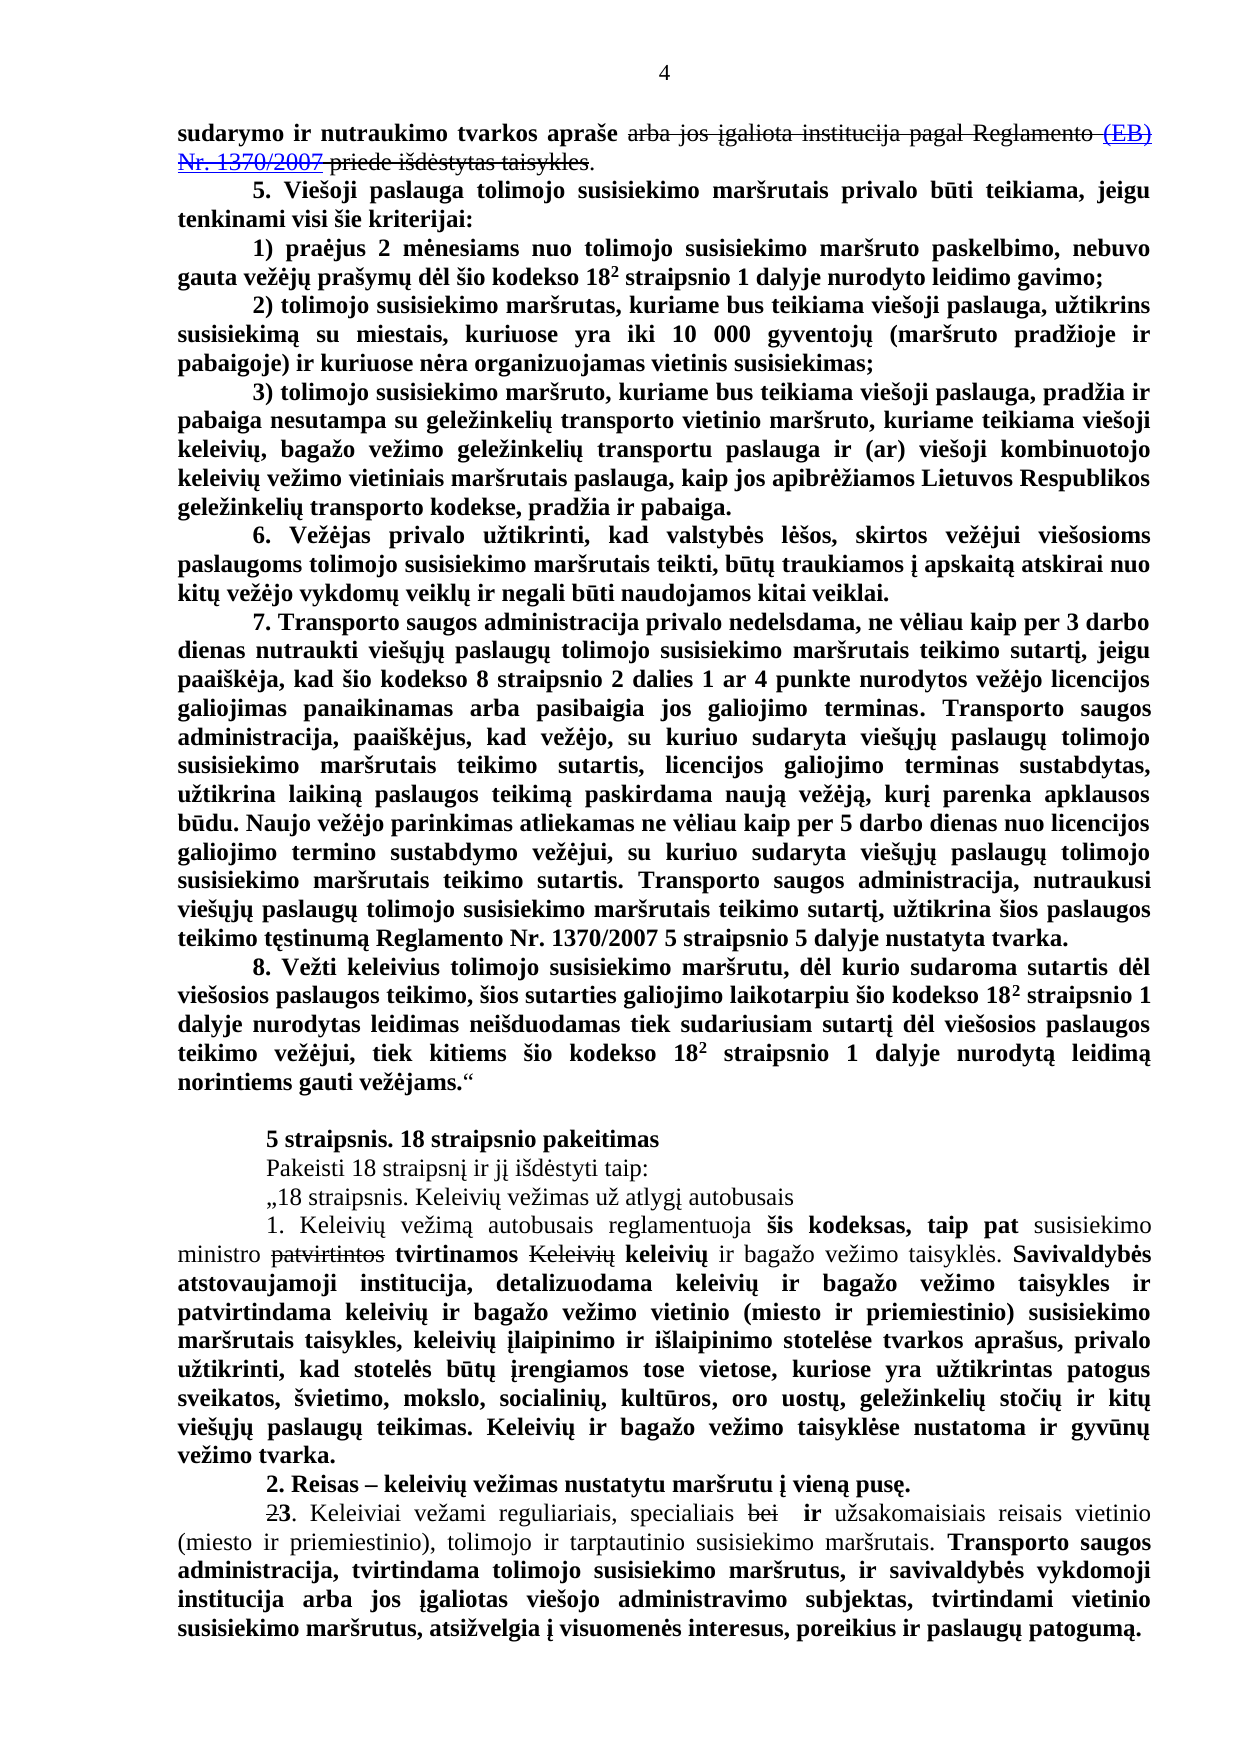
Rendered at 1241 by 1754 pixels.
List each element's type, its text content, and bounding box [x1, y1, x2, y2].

text 1) praėjus 2 mėnesiams nuo tolimojo susisiekimo maršruto paskelbimo, nebuvo gauta vežėjų prašymų dėl šio kodekso 182 straipsnio 1 dalyje nurodyto leidimo gavimo; [177, 233, 1152, 291]
text 5 straipsnis. 18 straipsnio pakeitimas [177, 1124, 1152, 1153]
text 1. Keleivių vežimą autobusais reglamentuoja šis kodeksas, taip pat susisiekimo ministro patvirtintos tvirtinamos Keleivių keleivių ir bagažo vežimo taisyklės. Savivaldybės atstovaujamoji institucija, detalizuodama keleivių ir bagažo vežimo taisykles ir patvirtindama keleivių ir bagažo vežimo vietinio (miesto ir priemiestinio) susisiekimo maršrutais taisykles, keleivių įlaipinimo ir išlaipinimo stotelėse tvarkos aprašus, privalo užtikrinti, kad stotelės būtų įrengiamos tose vietose, kuriose yra užtikrintas patogus sveikatos, švietimo, mokslo, socialinių, kultūros, oro uostų, geležinkelių stočių ir kitų viešųjų paslaugų teikimas. Keleivių ir bagažo vežimo taisyklėse nustatoma ir gyvūnų vežimo tvarka. [177, 1211, 1152, 1469]
text 5. Viešoji paslauga tolimojo susisiekimo maršrutais privalo būti teikiama, jeigu tenkinami visi šie kriterijai: [177, 176, 1152, 233]
text 6. Vežėjas privalo užtikrinti, kad valstybės lėšos, skirtos vežėjui viešosioms paslaugoms tolimojo susisiekimo maršrutais teikti, būtų traukiamos į apskaitą atskirai nuo kitų vežėjo vykdomų veiklų ir negali būti naudojamos kitai veiklai. [177, 521, 1152, 607]
text 3) tolimojo susisiekimo maršruto, kuriame bus teikiama viešoji paslauga, pradžia ir pabaiga nesutampa su geležinkelių transporto vietinio maršruto, kuriame teikiama viešoji keleivių, bagažo vežimo geležinkelių transportu paslauga ir (ar) viešoji kombinuotojo keleivių vežimo vietiniais maršrutais paslauga, kaip jos apibrėžiamos Lietuvos Respublikos geležinkelių transporto kodekse, pradžia ir pabaiga. [177, 377, 1152, 521]
text „18 straipsnis. Keleivių vežimas už atlygį autobusais [177, 1182, 1152, 1211]
text sudarymo ir nutraukimo tvarkos apraše arba jos įgaliota institucija pagal Reglamento (EB) Nr. 1370/2007 priede išdėstytas taisykles. [177, 118, 1152, 176]
text 8. Vežti keleivius tolimojo susisiekimo maršrutu, dėl kurio sudaroma sutartis dėl viešosios paslaugos teikimo, šios sutarties galiojimo laikotarpiu šio kodekso 182 straipsnio 1 dalyje nurodytas leidimas neišduodamas tiek sudariusiam sutartį dėl viešosios paslaugos teikimo vežėjui, tiek kitiems šio kodekso 182 straipsnio 1 dalyje nurodytą leidimą norintiems gauti vežėjams.“ [177, 952, 1152, 1096]
text 2) tolimojo susisiekimo maršrutas, kuriame bus teikiama viešoji paslauga, užtikrins susisiekimą su miestais, kuriuose yra iki 10 000 gyventojų (maršruto pradžioje ir pabaigoje) ir kuriuose nėra organizuojamas vietinis susisiekimas; [177, 291, 1152, 377]
text 2. Reisas – keleivių vežimas nustatytu maršrutu į vieną pusę. [177, 1469, 1152, 1498]
text 23. Keleiviai vežami reguliariais, specialiais bei ir užsakomaisiais reisais vietinio (miesto ir priemiestinio), tolimojo ir tarptautinio susisiekimo maršrutais. Transporto saugos administracija, tvirtindama tolimojo susisiekimo maršrutus, ir savivaldybės vykdomoji institucija arba jos įgaliotas viešojo administravimo subjektas, tvirtindami vietinio susisiekimo maršrutus, atsižvelgia į visuomenės interesus, poreikius ir paslaugų patogumą. [177, 1498, 1152, 1642]
text 7. Transporto saugos administracija privalo nedelsdama, ne vėliau kaip per 3 darbo dienas nutraukti viešųjų paslaugų tolimojo susisiekimo maršrutais teikimo sutartį, jeigu paaiškėja, kad šio kodekso 8 straipsnio 2 dalies 1 ar 4 punkte nurodytos vežėjo licencijos galiojimas panaikinamas arba pasibaigia jos galiojimo terminas. Transporto saugos administracija, paaiškėjus, kad vežėjo, su kuriuo sudaryta viešųjų paslaugų tolimojo susisiekimo maršrutais teikimo sutartis, licencijos galiojimo terminas sustabdytas, užtikrina laikiną paslaugos teikimą paskirdama naują vežėją, kurį parenka apklausos būdu. Naujo vežėjo parinkimas atliekamas ne vėliau kaip per 5 darbo dienas nuo licencijos galiojimo termino sustabdymo vežėjui, su kuriuo sudaryta viešųjų paslaugų tolimojo susisiekimo maršrutais teikimo sutartis. Transporto saugos administracija, nutraukusi viešųjų paslaugų tolimojo susisiekimo maršrutais teikimo sutartį, užtikrina šios paslaugos teikimo tęstinumą Reglamento Nr. 1370/2007 5 straipsnio 5 dalyje nustatyta tvarka. [177, 607, 1152, 952]
text Pakeisti 18 straipsnį ir jį išdėstyti taip: [177, 1153, 1152, 1182]
